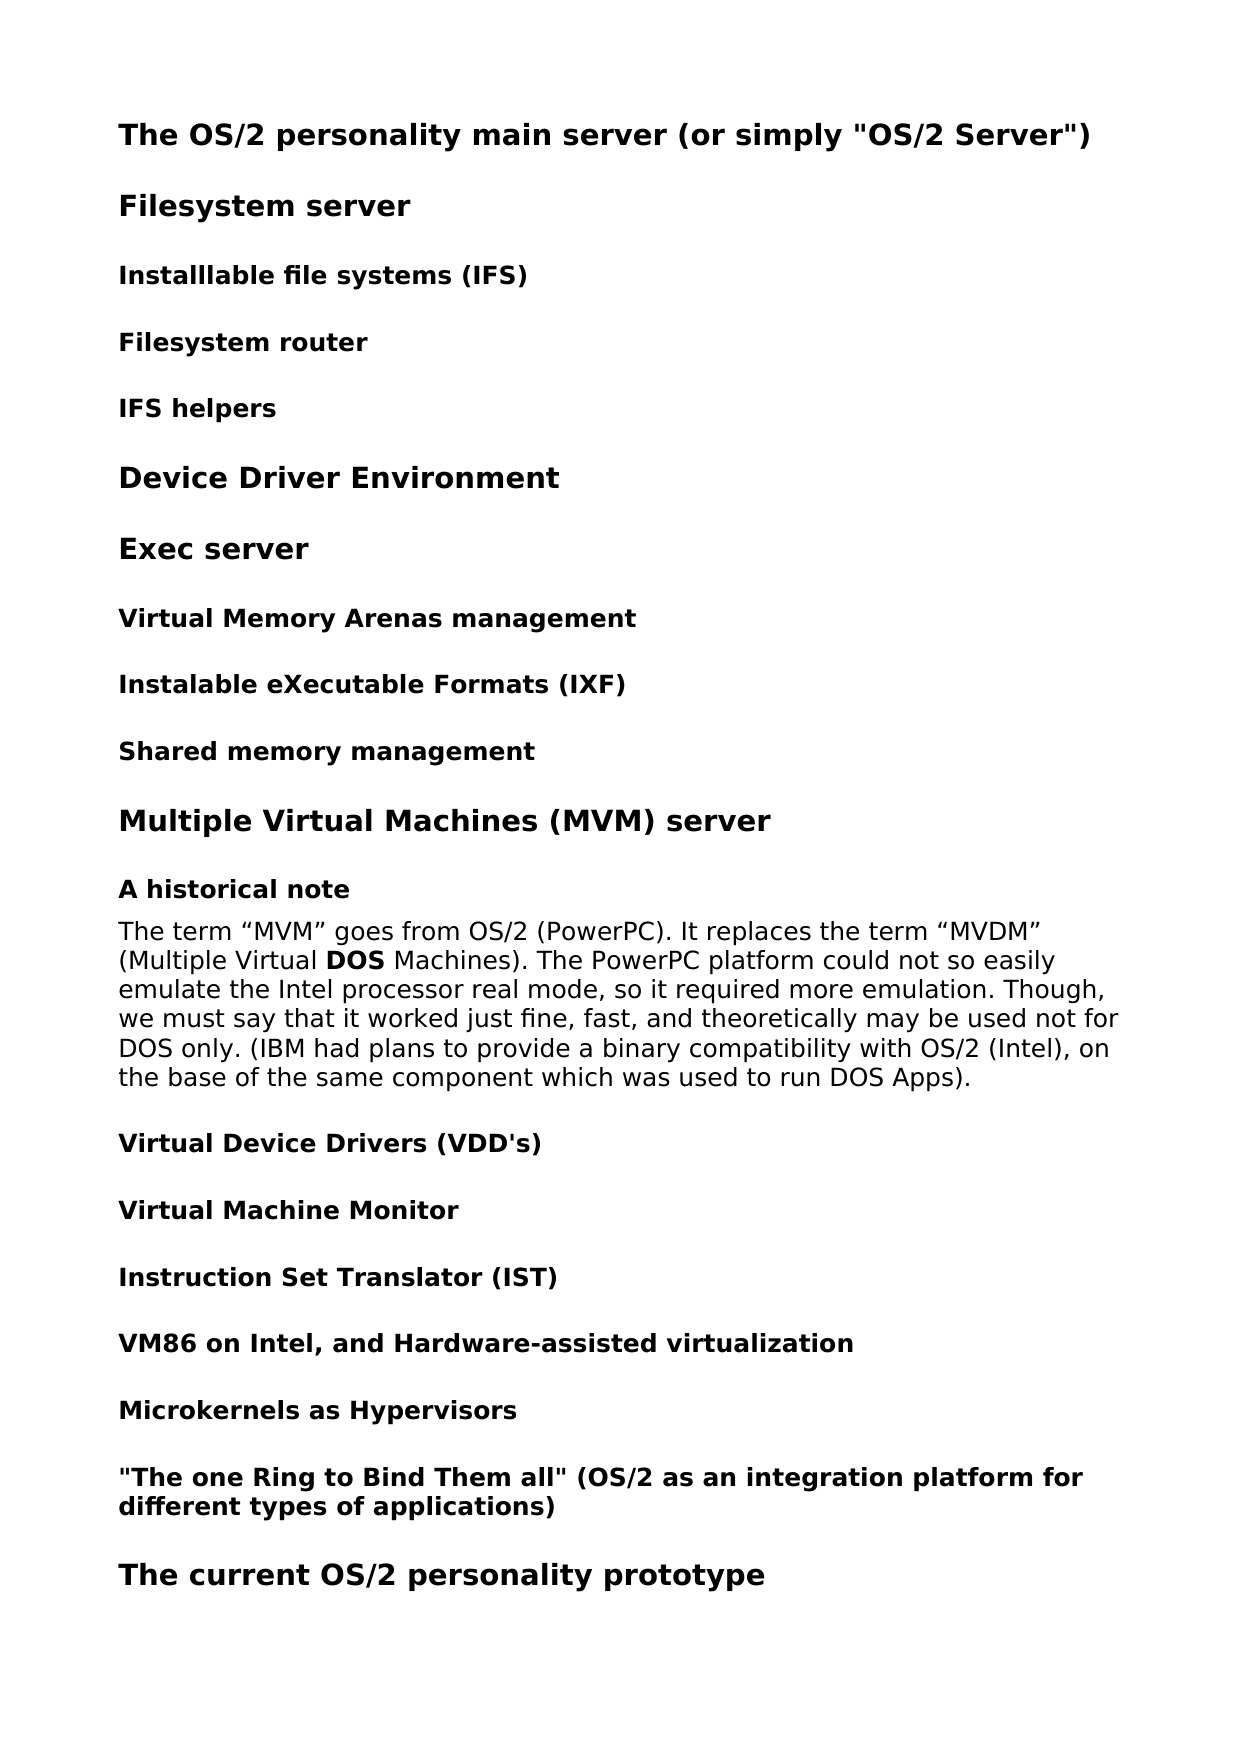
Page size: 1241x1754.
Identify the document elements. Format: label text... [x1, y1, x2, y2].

subtitle Multiple Virtual Machines (MVM) server [118, 804, 1122, 838]
subtitle Virtual Machine Monitor [118, 1196, 1122, 1225]
text The term “MVM” goes from OS/2 (PowerPC). It replaces the term “MVDM” (Multiple Virtual DOS Machines). The PowerPC platform could not so easily emulate the Intel processor real mode, so it required more emulation. Though, we must say that it worked just fine, fast, and theoretically may be used not for DOS only. (IBM had plans to provide a binary compatibility with OS/2 (Intel), on the base of the same component which was used to run DOS Apps). [118, 917, 1122, 1092]
subtitle Microkernels as Hypervisors [118, 1396, 1122, 1425]
subtitle A historical note [118, 875, 1122, 904]
subtitle "The one Ring to Bind Them all" (OS/2 as an integration platform for different types of applications) [118, 1463, 1122, 1521]
subtitle Virtual Memory Arenas management [118, 604, 1122, 633]
subtitle Instruction Set Translator (IST) [118, 1263, 1122, 1292]
subtitle Virtual Device Drivers (VDD's) [118, 1129, 1122, 1159]
subtitle Installlable file systems (IFS) [118, 261, 1122, 290]
subtitle Filesystem server [118, 189, 1122, 223]
subtitle Shared memory management [118, 737, 1122, 766]
subtitle The OS/2 personality main server (or simply "OS/2 Server") [118, 118, 1122, 152]
subtitle Device Driver Environment [118, 461, 1122, 495]
subtitle Filesystem router [118, 328, 1122, 357]
subtitle IFS helpers [118, 394, 1122, 423]
subtitle The current OS/2 personality prototype [118, 1559, 1122, 1593]
subtitle Instalable eXecutable Formats (IXF) [118, 671, 1122, 700]
subtitle Exec server [118, 532, 1122, 566]
subtitle VM86 on Intel, and Hardware-assisted virtualization [118, 1329, 1122, 1359]
